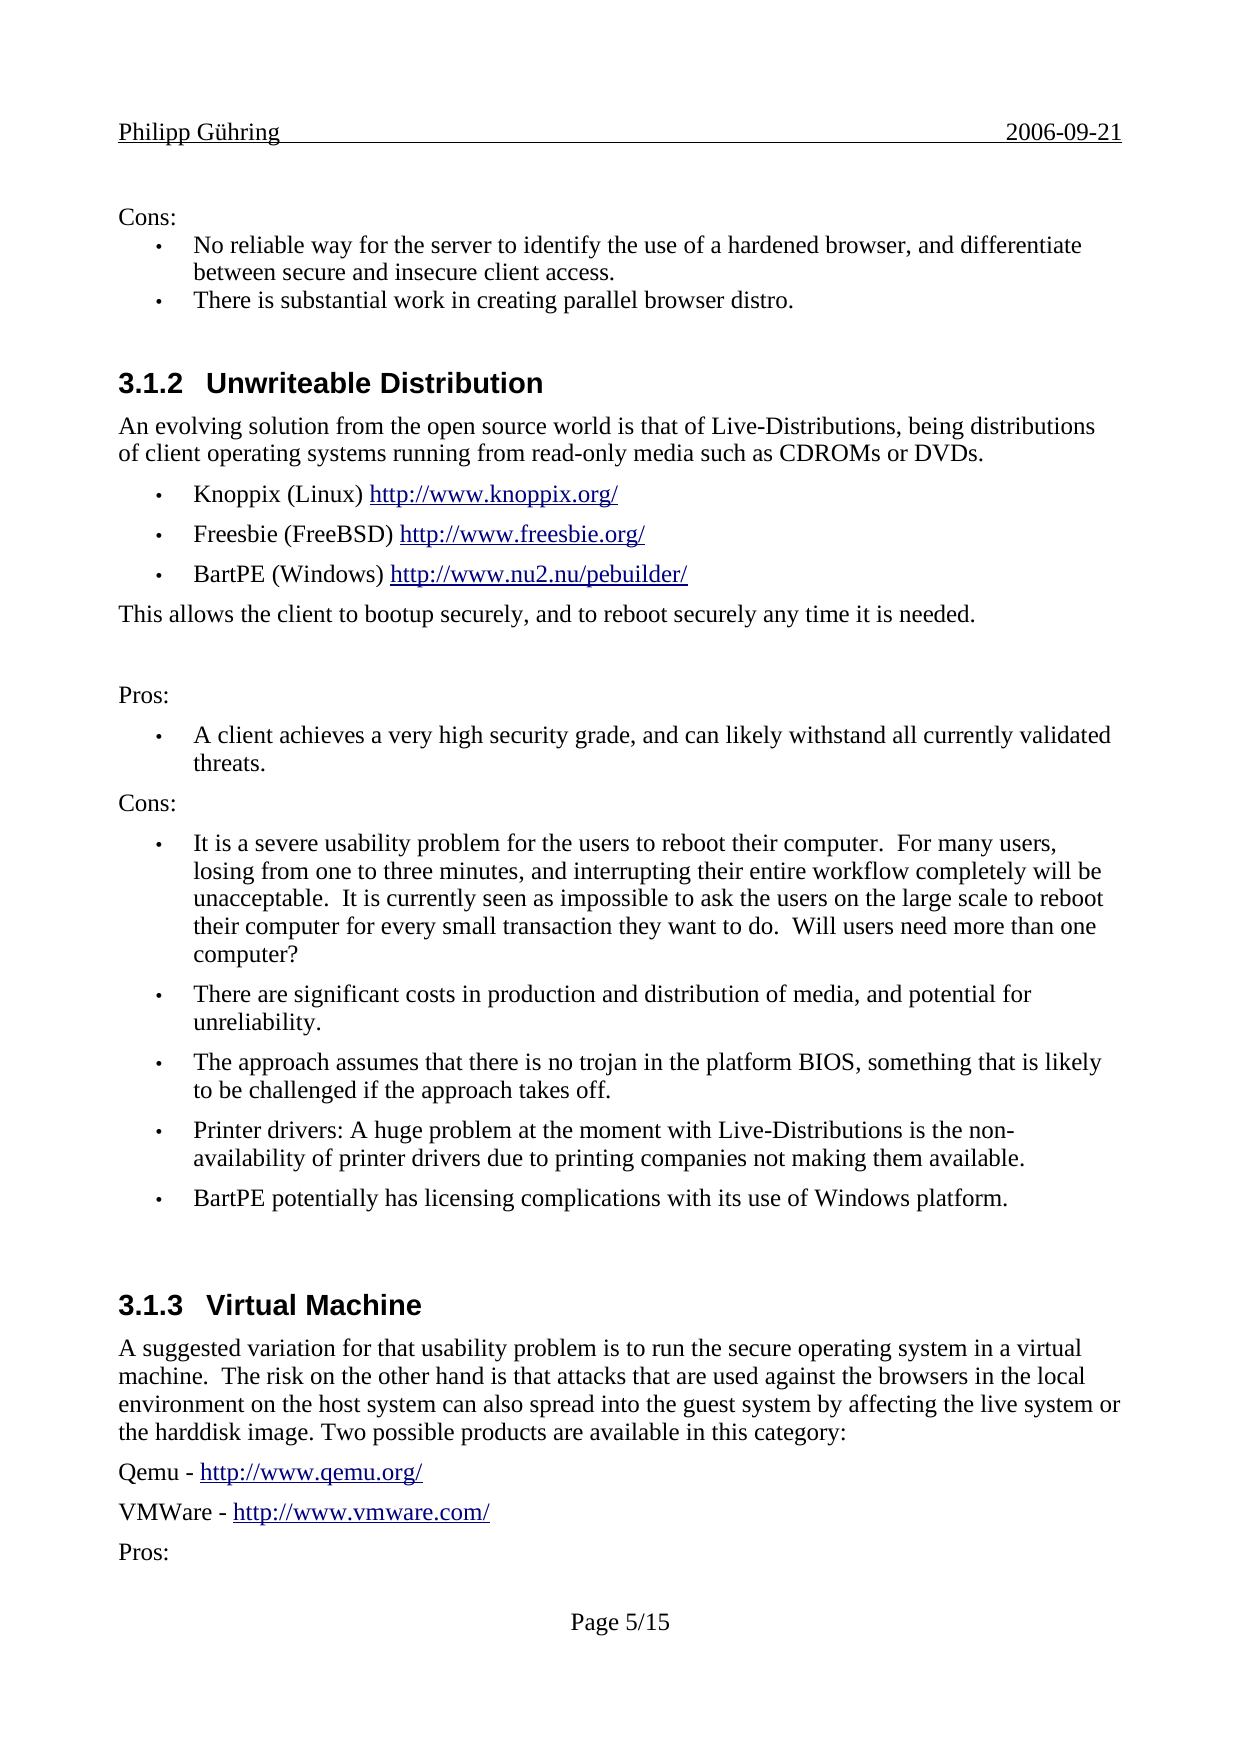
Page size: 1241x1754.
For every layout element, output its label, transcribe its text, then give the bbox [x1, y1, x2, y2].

text Pros: [118, 681, 1122, 708]
list A client achieves a very high security grade, and can likely withstand all currently validated threats. [156, 721, 1122, 776]
list BartPE potentially has licensing complications with its use of Windows platform. [156, 1184, 1122, 1212]
text Qemu - http://www.qemu.org/ [118, 1458, 1122, 1486]
list There is substantial work in creating parallel browser distro. [156, 286, 1122, 314]
list There are significant costs in production and distribution of media, and potential for unreliability. [156, 980, 1122, 1036]
text Cons: [118, 203, 1122, 231]
list Freesbie (FreeBSD) http://www.freesbie.org/ [156, 520, 1122, 548]
list Printer drivers: A huge problem at the moment with Live-Distributions is the non-availability of printer drivers due to printing companies not making them available. [156, 1116, 1122, 1171]
list Knoppix (Linux) http://www.knoppix.org/ [156, 480, 1122, 507]
text A suggested variation for that usability problem is to run the secure operating system in a virtual machine. The risk on the other hand is that attacks that are used against the browsers in the local environment on the host system can also spread into the guest system by affecting the live system or the harddisk image. Two possible products are available in this category: [118, 1334, 1122, 1445]
subtitle Virtual Machine [118, 1289, 1122, 1322]
text This allows the client to bootup securely, and to reboot securely any time it is needed. [118, 600, 1122, 628]
text VMWare - http://www.vmware.com/ [118, 1498, 1122, 1526]
text Pros: [118, 1538, 1122, 1566]
list It is a severe usability problem for the users to reboot their computer. For many users, losing from one to three minutes, and interrupting their entire workflow completely will be unacceptable. It is currently seen as impossible to ask the users on the large scale to reboot their computer for every small transaction they want to do. Will users need more than one computer? [156, 829, 1122, 968]
text An evolving solution from the open source world is that of Live-Distributions, being distributions of client operating systems running from read-only media such as CDROMs or DVDs. [118, 412, 1122, 467]
list BartPE (Windows) http://www.nu2.nu/pebuilder/ [156, 560, 1122, 588]
subtitle Unwriteable Distribution [118, 367, 1122, 399]
list The approach assumes that there is no trojan in the platform BIOS, something that is likely to be challenged if the approach takes off. [156, 1048, 1122, 1103]
list No reliable way for the server to identify the use of a hardened browser, and differentiate between secure and insecure client access. [156, 231, 1122, 286]
text Cons: [118, 789, 1122, 817]
